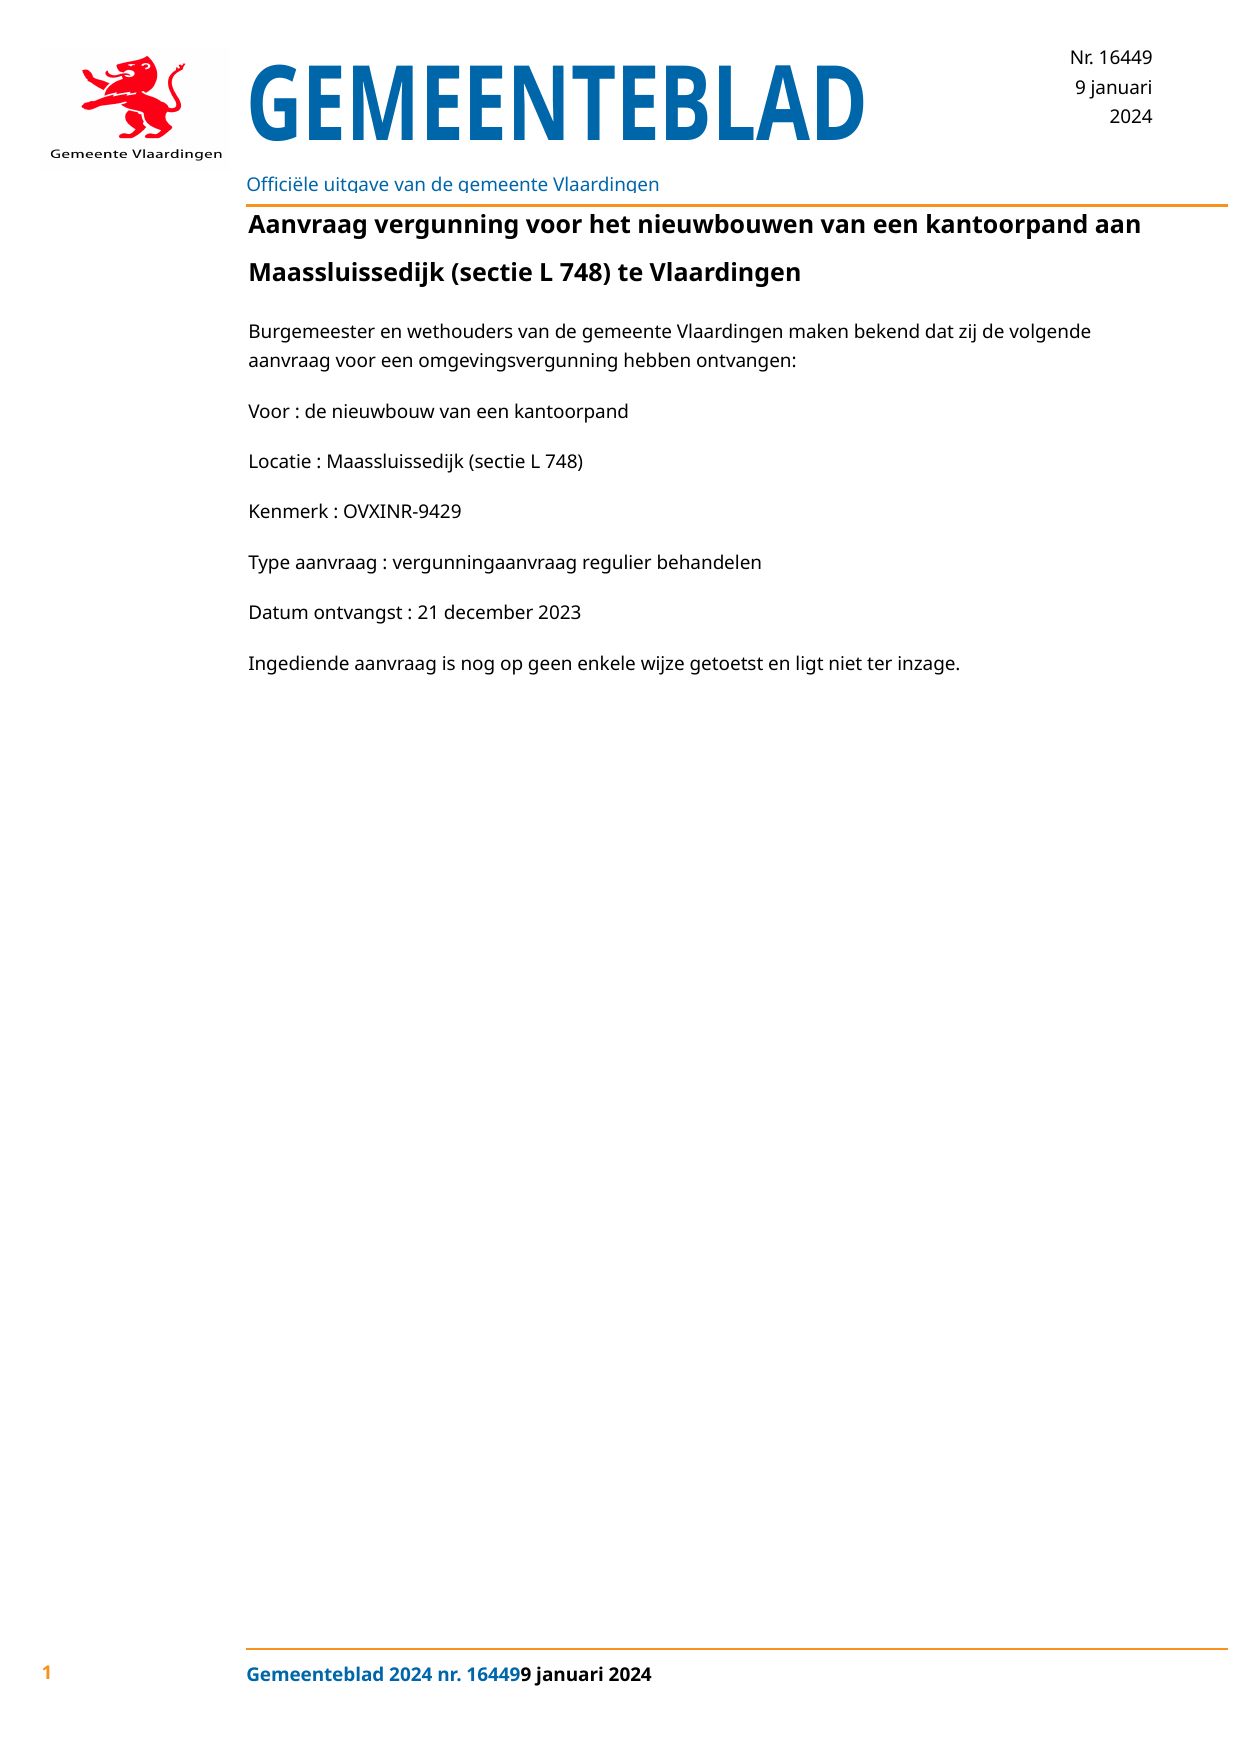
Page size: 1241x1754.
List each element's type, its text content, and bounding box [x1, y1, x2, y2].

text Locatie : Maassluissedijk (sectie L 748) [248, 448, 1152, 474]
picture [41, 47, 231, 172]
text Burgemeester en wethouders van de gemeente Vlaardingen maken bekend dat zij de volgende aanvraag voor een omgevingsvergunning hebben ontvangen: [248, 318, 1152, 373]
text Aanvraag vergunning voor het nieuwbouwen van een kantoorpand aan Maassluissedijk (sectie L 748) te Vlaardingen [248, 207, 1152, 288]
text Type aanvraag : vergunningaanvraag regulier behandelen [248, 549, 1152, 575]
text Kenmerk : OVXINR-9429 [248, 499, 1152, 524]
text Voor : de nieuwbouw van een kantoorpand [248, 398, 1152, 424]
text Ingediende aanvraag is nog op geen enkele wijze getoetst en ligt niet ter inzage. [248, 650, 1152, 676]
text Datum ontvangst : 21 december 2023 [248, 599, 1152, 625]
